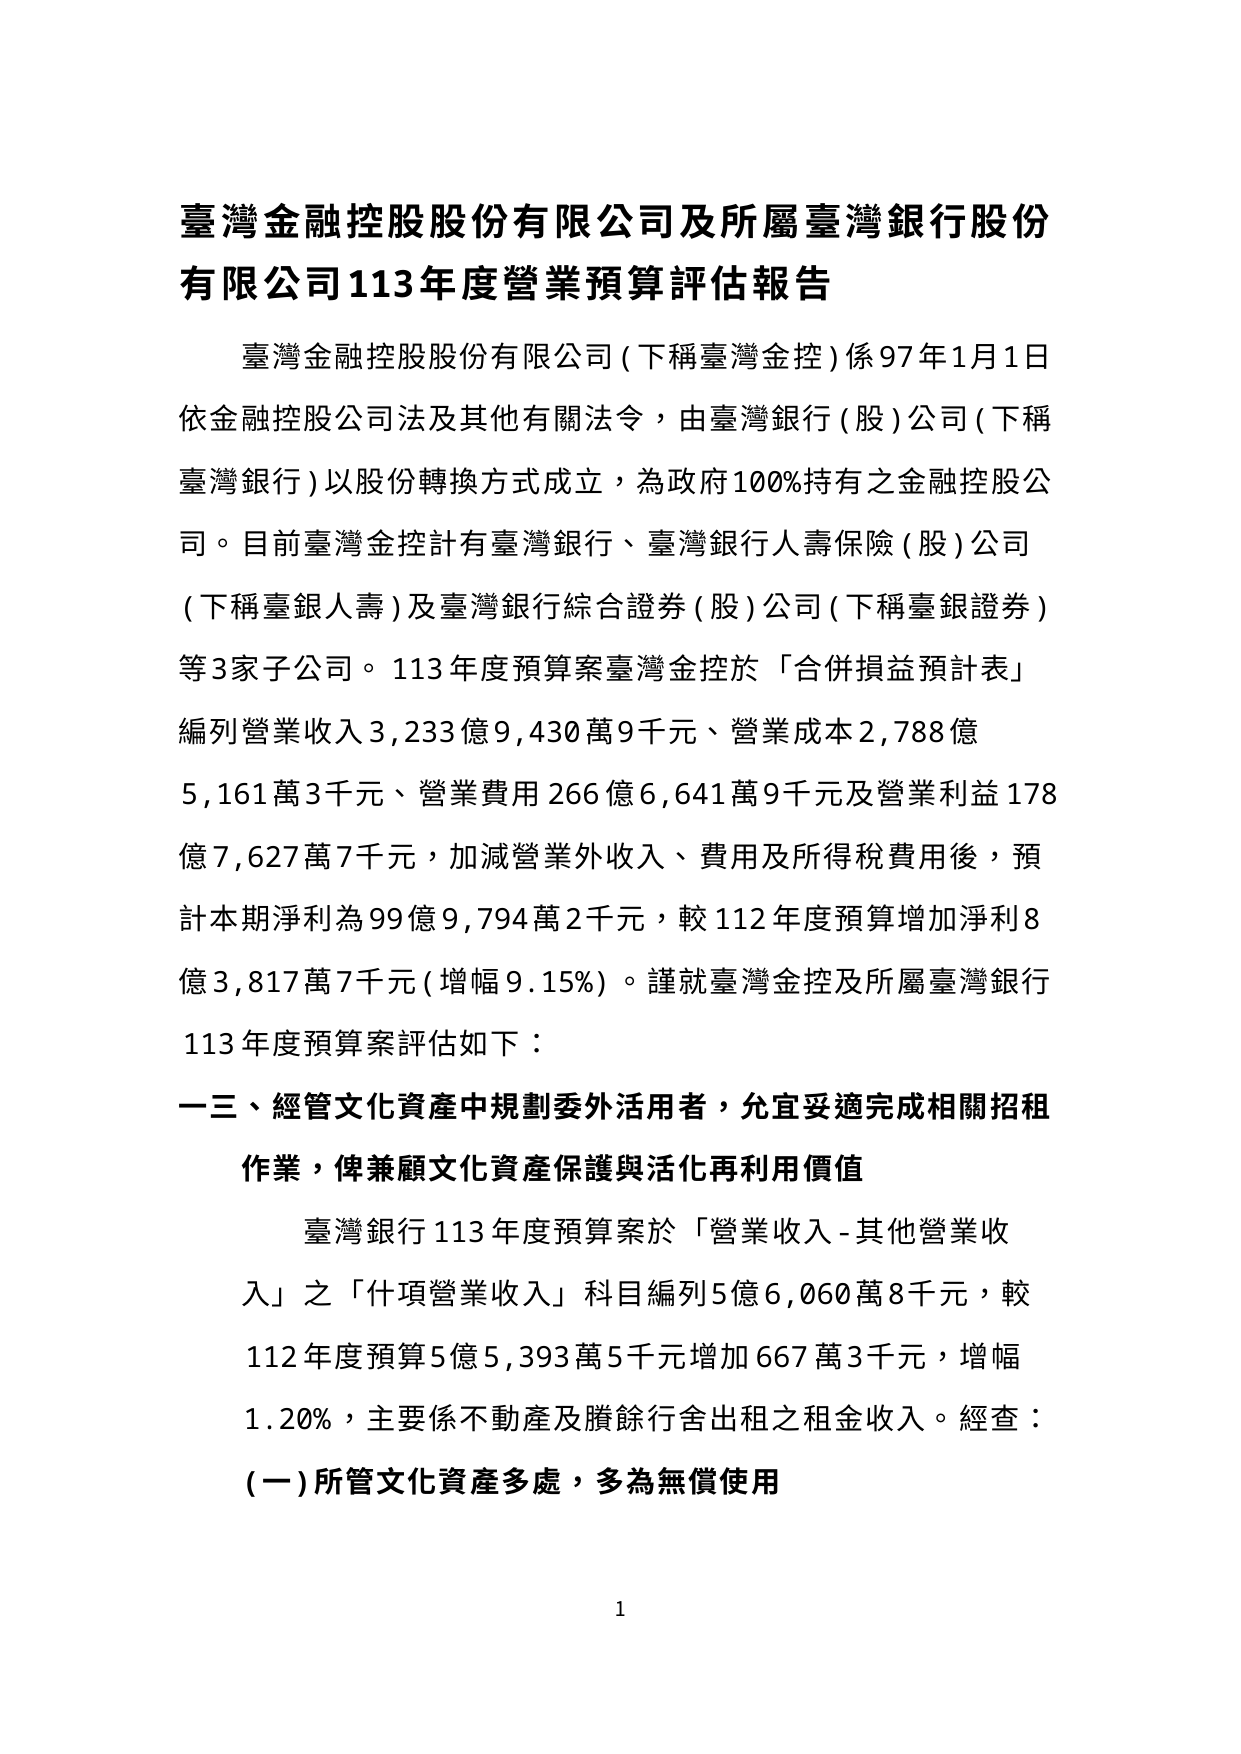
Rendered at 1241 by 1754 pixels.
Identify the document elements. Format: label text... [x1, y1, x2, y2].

text 臺灣金融控股股份有限公司及所屬臺灣銀行股份有限公司113年度營業預算評估報告 [177, 177, 1063, 302]
text 一三、經管文化資產中規劃委外活用者，允宜妥適完成相關招租作業，俾兼顧文化資產保護與活化再利用價值 [177, 1063, 1063, 1188]
text 臺灣金融控股股份有限公司(下稱臺灣金控)係97年1月1日依金融控股公司法及其他有關法令，由臺灣銀行(股)公司(下稱臺灣銀行)以股份轉換方式成立，為政府100%持有之金融控股公司。目前臺灣金控計有臺灣銀行、臺灣銀行人壽保險(股)公司(下稱臺銀人壽)及臺灣銀行綜合證券(股)公司(下稱臺銀證券)等3家子公司。113年度預算案臺灣金控於「合併損益預計表」編列營業收入3,233億9,430萬9千元、營業成本2,788億5,161萬3千元、營業費用266億6,641萬9千元及營業利益178億7,627萬7千元，加減營業外收入、費用及所得稅費用後，預計本期淨利為99億9,794萬2千元，較112年度預算增加淨利8億3,817萬7千元(增幅9.15%)。謹就臺灣金控及所屬臺灣銀行113年度預算案評估如下： [177, 313, 1063, 1063]
text 臺灣銀行113年度預算案於「營業收入-其他營業收入」之「什項營業收入」科目編列5億6,060萬8千元，較112年度預算5億5,393萬5千元增加667萬3千元，增幅1.20%，主要係不動產及賸餘行舍出租之租金收入。經查： [237, 1188, 1063, 1438]
text (一)所管文化資產多處，多為無償使用 [236, 1438, 1063, 1500]
